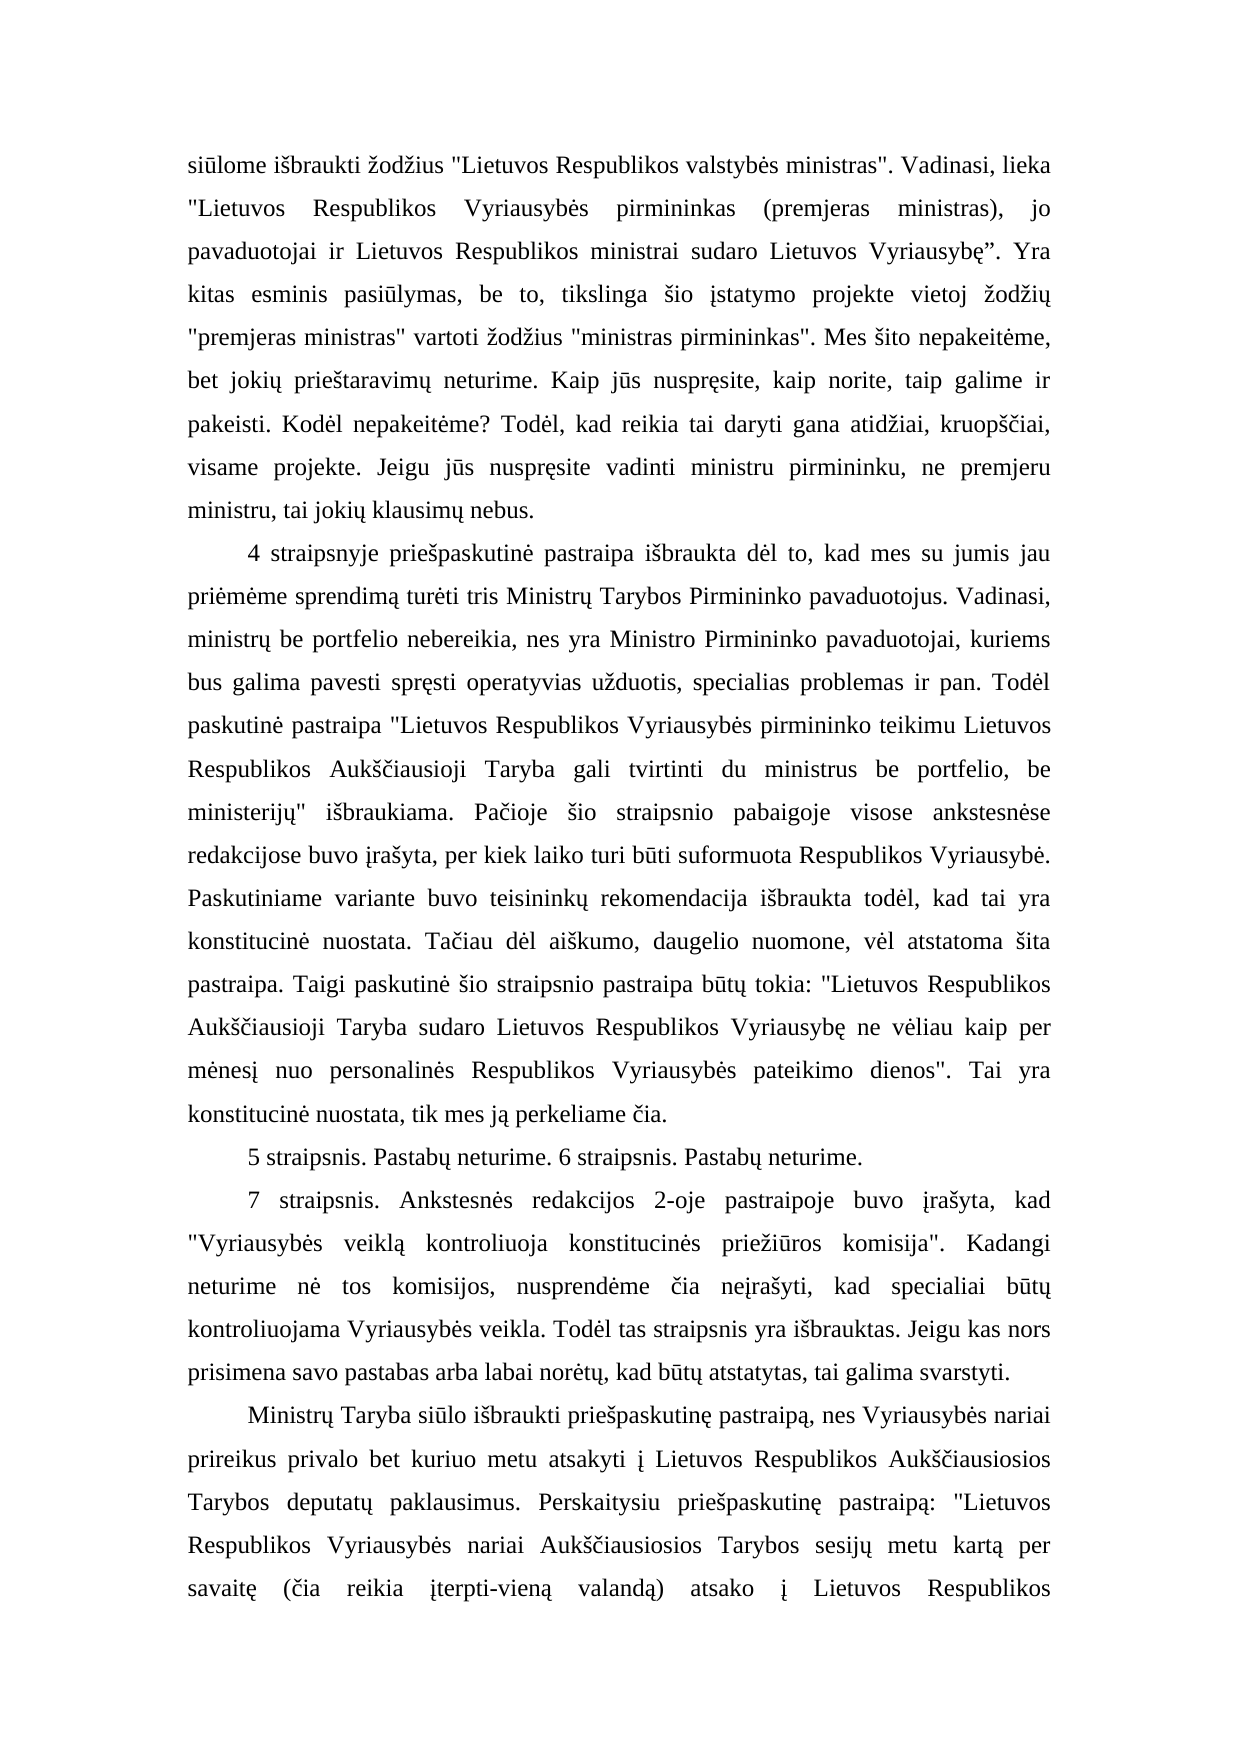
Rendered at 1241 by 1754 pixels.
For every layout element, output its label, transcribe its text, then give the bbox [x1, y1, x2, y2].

text 5 straipsnis. Pastabų neturime. 6 straipsnis. Pastabų neturime. [187, 1142, 1052, 1171]
text Ministrų Taryba siūlo išbraukti priešpaskutinę pastraipą, nes Vyriausybės nariai prireikus privalo bet kuriuo metu atsakyti į Lietuvos Respublikos Aukščiausiosios Tarybos deputatų paklausimus. Perskaitysiu priešpaskutinę pastraipą: "Lietuvos Respublikos Vyriausybės nariai Aukščiausiosios Tarybos sesijų metu kartą per savaitę (čia reikia įterpti-vieną valandą) atsako į Lietuvos Respublikos [187, 1401, 1052, 1602]
text siūlome išbraukti žodžius "Lietuvos Respublikos valstybės ministras". Vadinasi, lieka "Lietuvos Respublikos Vyriausybės pirmininkas (premjeras ministras), jo pavaduotojai ir Lietuvos Respublikos ministrai sudaro Lietuvos Vyriausybę”. Yra kitas esminis pasiūlymas, be to, tikslinga šio įstatymo projekte vietoj žodžių "premjeras ministras" vartoti žodžius "ministras pirmininkas". Mes šito nepakeitėme, bet jokių prieštaravimų neturime. Kaip jūs nuspręsite, kaip norite, taip galime ir pakeisti. Kodėl nepakeitėme? Todėl, kad reikia tai daryti gana atidžiai, kruopščiai, visame projekte. Jeigu jūs nuspręsite vadinti ministru pirmininku, ne premjeru ministru, tai jokių klausimų nebus. [187, 150, 1052, 524]
text 7 straipsnis. Ankstesnės redakcijos 2-oje pastraipoje buvo įrašyta, kad "Vyriausybės veiklą kontroliuoja konstitucinės priežiūros komisija". Kadangi neturime nė tos komisijos, nusprendėme čia neįrašyti, kad specialiai būtų kontroliuojama Vyriausybės veikla. Todėl tas straipsnis yra išbrauktas. Jeigu kas nors prisimena savo pastabas arba labai norėtų, kad būtų atstatytas, tai galima svarstyti. [187, 1185, 1052, 1386]
text 4 straipsnyje priešpaskutinė pastraipa išbraukta dėl to, kad mes su jumis jau priėmėme sprendimą turėti tris Ministrų Tarybos Pirmininko pavaduotojus. Vadinasi, ministrų be portfelio nebereikia, nes yra Ministro Pirmininko pavaduotojai, kuriems bus galima pavesti spręsti operatyvias užduotis, specialias problemas ir pan. Todėl paskutinė pastraipa "Lietuvos Respublikos Vyriausybės pirmininko teikimu Lietuvos Respublikos Aukščiausioji Taryba gali tvirtinti du ministrus be portfelio, be ministerijų" išbraukiama. Pačioje šio straipsnio pabaigoje visose ankstesnėse redakcijose buvo įrašyta, per kiek laiko turi būti suformuota Respublikos Vyriausybė. Paskutiniame variante buvo teisininkų rekomendacija išbraukta todėl, kad tai yra konstitucinė nuostata. Tačiau dėl aiškumo, daugelio nuomone, vėl atstatoma šita pastraipa. Taigi paskutinė šio straipsnio pastraipa būtų tokia: "Lietuvos Respublikos Aukščiausioji Taryba sudaro Lietuvos Respublikos Vyriausybę ne vėliau kaip per mėnesį nuo personalinės Respublikos Vyriausybės pateikimo dienos". Tai yra konstitucinė nuostata, tik mes ją perkeliame čia. [187, 538, 1052, 1127]
